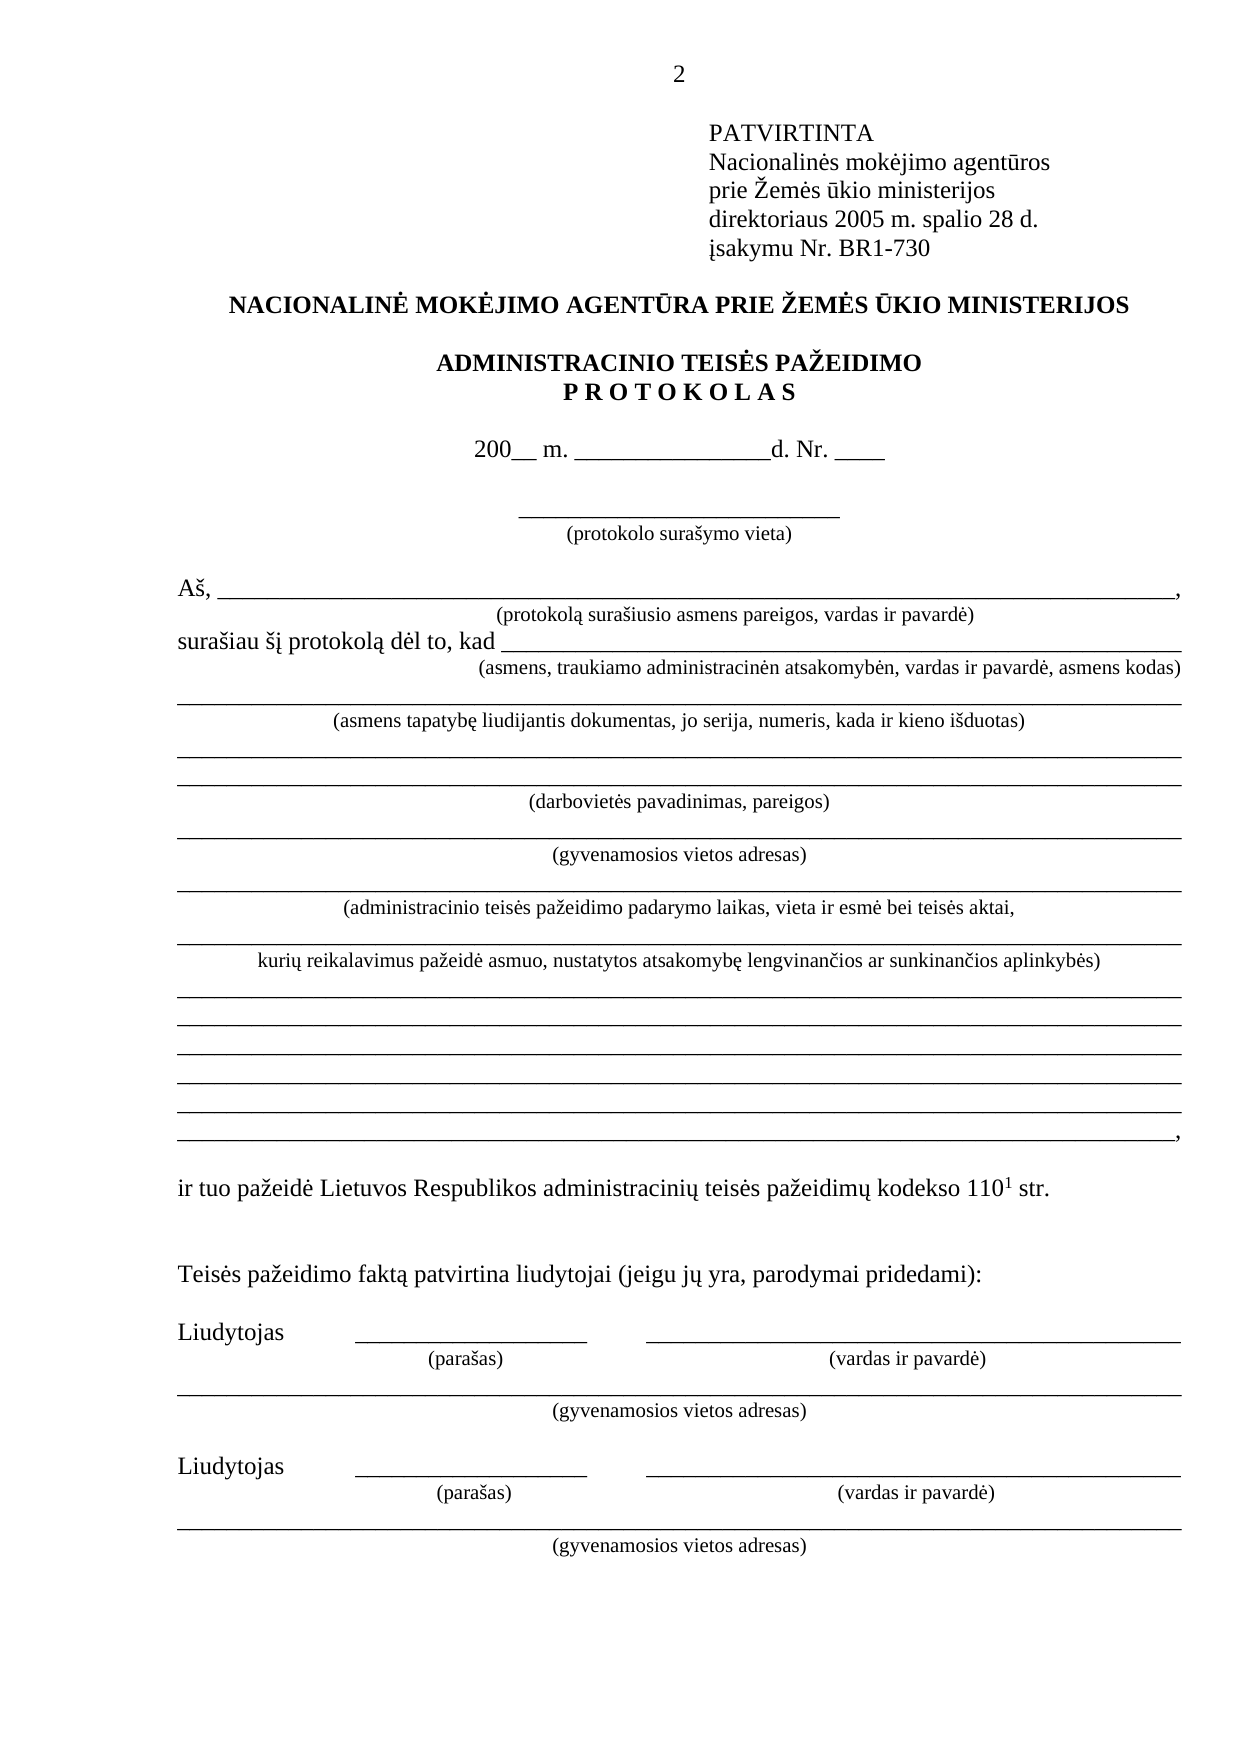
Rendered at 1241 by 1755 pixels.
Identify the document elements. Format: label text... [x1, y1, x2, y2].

text (gyvenamosios vietos adresas) [177, 842, 1181, 866]
text 200__ m. d. Nr. ____ [177, 434, 1181, 463]
text (gyvenamosios vietos adresas) [177, 1533, 1181, 1557]
text (protokolo surašymo vieta) [177, 521, 1181, 545]
text Aš, , [177, 573, 1181, 602]
text ir tuo pažeidė Lietuvos Respublikos administracinių teisės pažeidimų kodekso 1101 str. [177, 1173, 1181, 1202]
text direktoriaus 2005 m. spalio 28 d. [177, 204, 1181, 233]
text (darbovietės pavadinimas, pareigos) [177, 789, 1181, 813]
text (administracinio teisės pažeidimo padarymo laikas, vieta ir esmė bei teisės aktai, [177, 895, 1181, 919]
text (parašas) (vardas ir pavardė) [177, 1346, 1181, 1370]
text prie Žemės ūkio ministerijos [177, 176, 1181, 204]
text (gyvenamosios vietos adresas) [177, 1398, 1181, 1422]
text Liudytojas [177, 1451, 1181, 1480]
text (asmens tapatybę liudijantis dokumentas, jo serija, numeris, kada ir kieno išduotas) [177, 708, 1181, 732]
text surašiau šį protokolą dėl to, kad [177, 626, 1181, 655]
text įsakymu Nr. BR1-730 [177, 233, 1181, 262]
text (parašas) (vardas ir pavardė) [177, 1480, 1181, 1504]
text (protokolą surašiusio asmens pareigos, vardas ir pavardė) [177, 602, 1181, 626]
text , [177, 1116, 1181, 1144]
text Nacionalinės mokėjimo agentūros [177, 147, 1181, 176]
text patvirtinta [709, 118, 1181, 147]
text ADMINISTRACINIO TEISĖS PAŽEIDIMO [177, 348, 1181, 377]
text kurių reikalavimus pažeidė asmuo, nustatytos atsakomybę lengvinančios ar sunkinančios aplinkybės) [177, 948, 1181, 972]
text (asmens, traukiamo administracinėn atsakomybėn, vardas ir pavardė, asmens kodas) [177, 655, 1181, 679]
text NACIONALINĖ MOKĖJIMO AGENTŪRA PRIE ŽEMĖS ŪKIO MINISTERIJOS [177, 291, 1181, 319]
text PROTOKOLAS [177, 377, 1181, 406]
text Teisės pažeidimo faktą patvirtina liudytojai (jeigu jų yra, parodymai pridedami): [177, 1259, 1181, 1288]
text Liudytojas [177, 1317, 1181, 1346]
